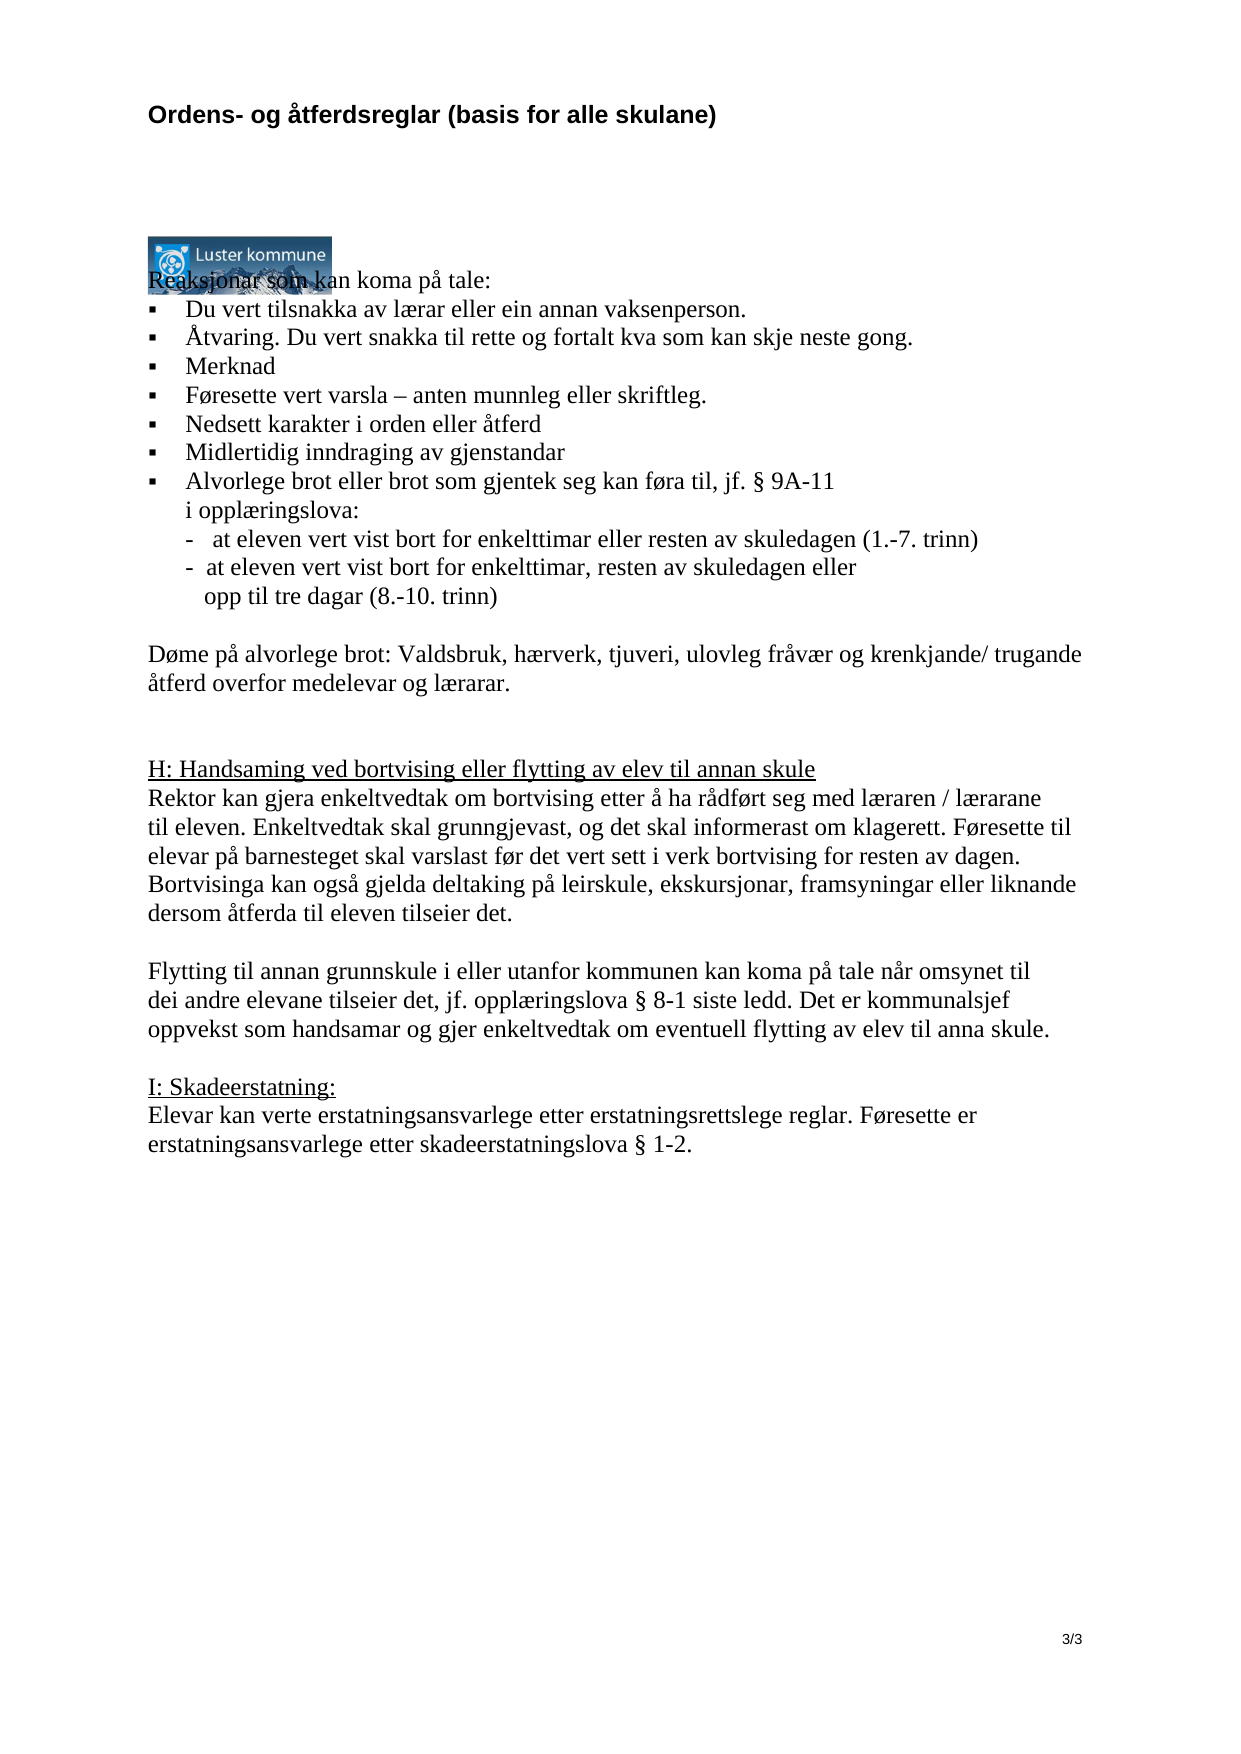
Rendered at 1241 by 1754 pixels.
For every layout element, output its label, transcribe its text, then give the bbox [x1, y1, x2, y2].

text Elevar kan verte erstatningsansvarlege etter erstatningsrettslege reglar. Føresette er erstatningsansvarlege etter skadeerstatningslova § 1-2. [148, 1100, 1092, 1158]
text H: Handsaming ved bortvising eller flytting av elev til annan skule Rektor kan gjera enkeltvedtak om bortvising etter å ha rådført seg med læraren / lærarane til eleven. Enkeltvedtak skal grunngjevast, og det skal informerast om klagerett. Føresette til elevar på barnesteget skal varslast før det vert sett i verk bortvising for resten av dagen. Bortvisinga kan også gjelda deltaking på leirskule, ekskursjonar, framsyningar eller liknande dersom åtferda til eleven tilseier det. [148, 726, 1092, 927]
list Åtvaring. Du vert snakka til rette og fortalt kva som kan skje neste gong. [148, 322, 1092, 351]
list Merknad [148, 351, 1092, 380]
list Alvorlege brot eller brot som gjentek seg kan føra til, jf. § 9A-11 i opplæringslova: - at eleven vert vist bort for enkelttimar eller resten av skuledagen (1.-7. trinn) - at eleven vert vist bort for enkelttimar, resten av skuledagen eller opp til tre dagar (8.-10. trinn) [148, 466, 1092, 610]
text I: Skadeerstatning: [148, 1072, 1092, 1100]
text Flytting til annan grunnskule i eller utanfor kommunen kan koma på tale når omsynet til dei andre elevane tilseier det, jf. opplæringslova § 8-1 siste ledd. Det er kommunalsjef oppvekst som handsamar og gjer enkeltvedtak om eventuell flytting av elev til anna skule. [148, 956, 1092, 1042]
list Nedsett karakter i orden eller åtferd [148, 409, 1092, 437]
list Midlertidig inndraging av gjenstandar [148, 437, 1092, 466]
picture [147, 236, 332, 295]
text Dersom du bryt ein av ordensreglane våre, så vil skulen reagera på ein eller annan måte. Men før det vert teke avgjerd om reaksjon, skal du få høve til å forklara deg. Reaksjonar som kan koma på tale: [332, 236, 1092, 294]
text Døme på alvorlege brot: Valdsbruk, hærverk, tjuveri, ulovleg fråvær og krenkjande/ trugande åtferd overfor medelevar og lærarar. [148, 639, 1092, 697]
list Du vert tilsnakka av lærar eller ein annan vaksenperson. [148, 294, 1092, 322]
list Føresette vert varsla – anten munnleg eller skriftleg. [148, 380, 1092, 409]
